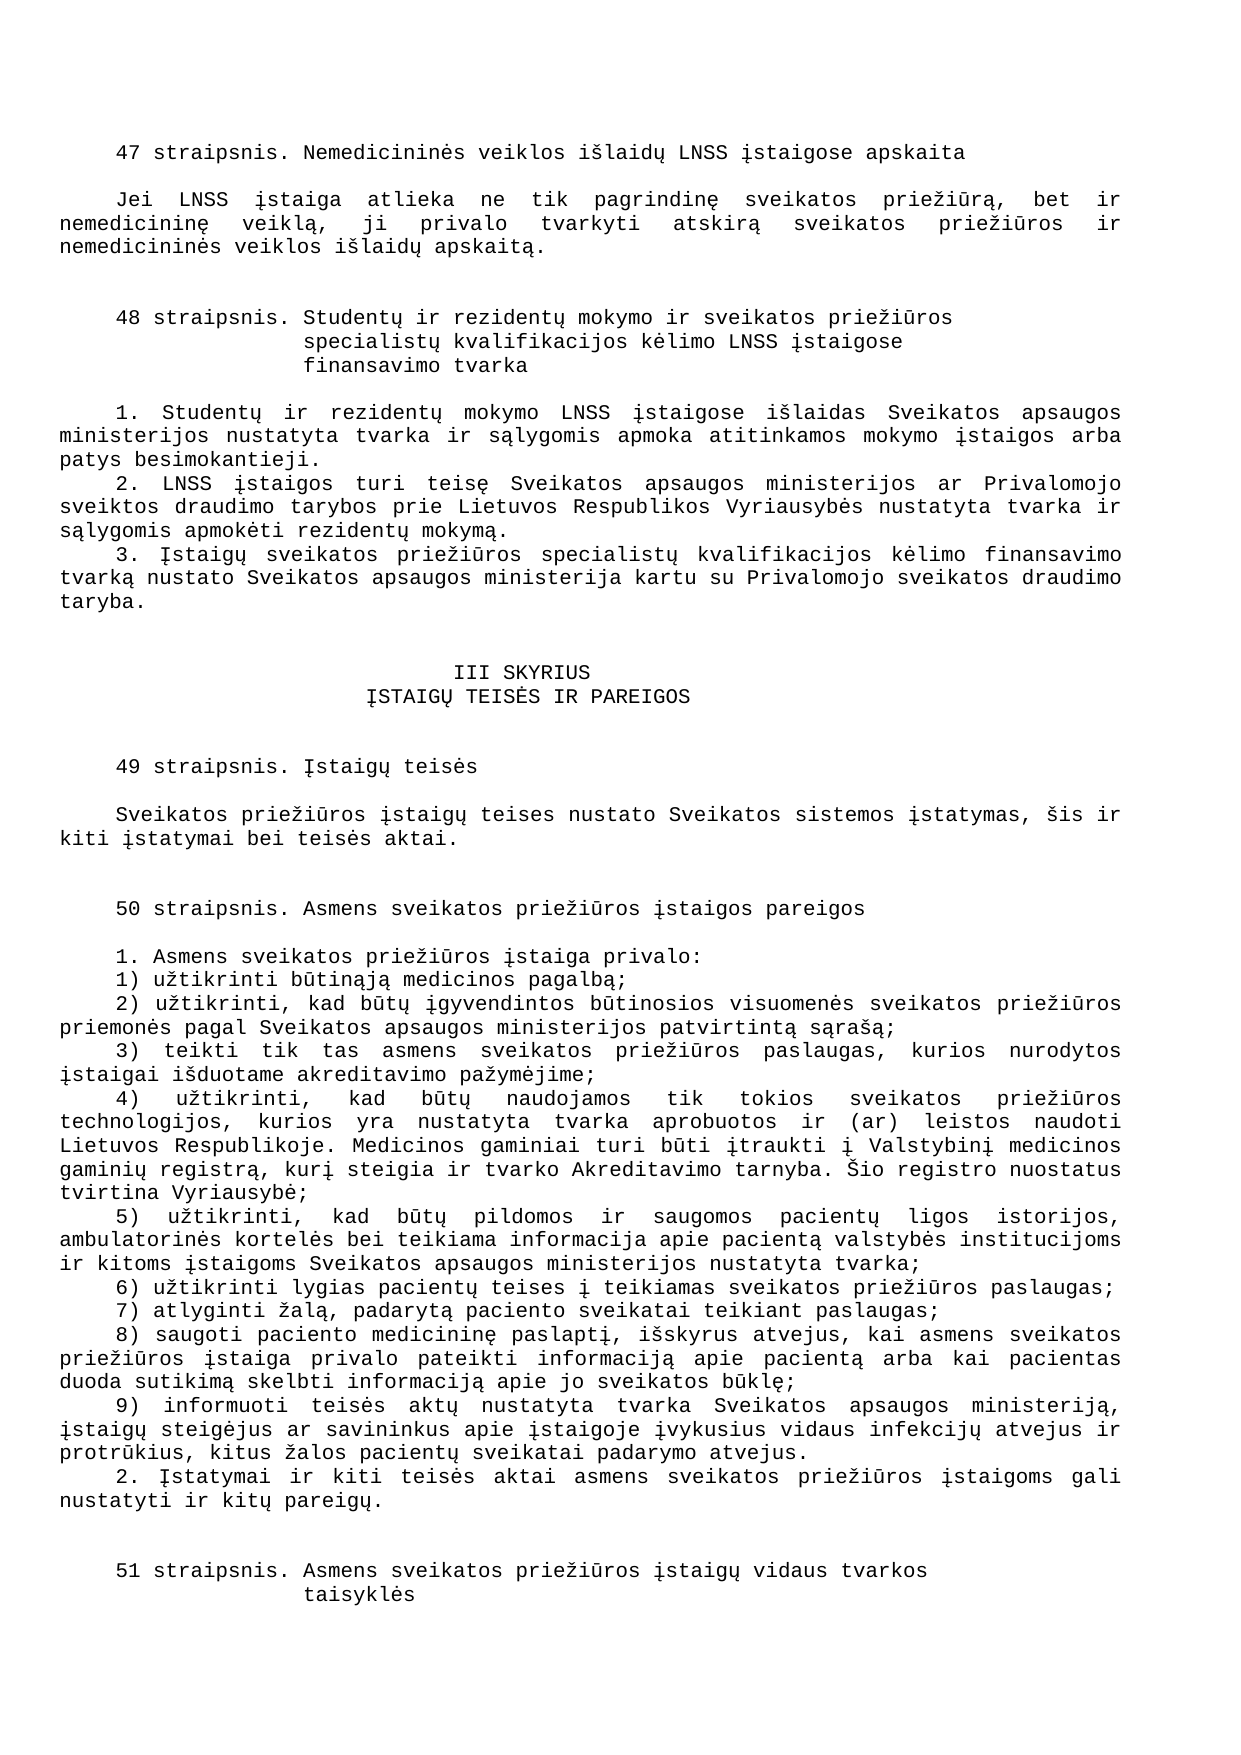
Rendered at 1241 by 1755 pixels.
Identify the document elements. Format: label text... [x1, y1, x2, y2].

text 3) teikti tik tas asmens sveikatos priežiūros paslaugas, kurios nurodytos įstaigai išduotame akreditavimo pažymėjime; [59, 1040, 1122, 1088]
text 4) užtikrinti, kad būtų naudojamos tik tokios sveikatos priežiūros technologijos, kurios yra nustatyta tvarka aprobuotos ir (ar) leistos naudoti Lietuvos Respublikoje. Medicinos gaminiai turi būti įtraukti į Valstybinį medicinos gaminių registrą, kurį steigia ir tvarko Akreditavimo tarnyba. Šio registro nuostatus tvirtina Vyriausybė; [59, 1088, 1122, 1206]
text 5) užtikrinti, kad būtų pildomos ir saugomos pacientų ligos istorijos, ambulatorinės kortelės bei teikiama informacija apie pacientą valstybės institucijoms ir kitoms įstaigoms Sveikatos apsaugos ministerijos nustatyta tvarka; [59, 1206, 1122, 1277]
text 2) užtikrinti, kad būtų įgyvendintos būtinosios visuomenės sveikatos priežiūros priemonės pagal Sveikatos apsaugos ministerijos patvirtintą sąrašą; [59, 993, 1122, 1040]
text Sveikatos priežiūros įstaigų teises nustato Sveikatos sistemos įstatymas, šis ir kiti įstatymai bei teisės aktai. [59, 804, 1122, 851]
text 47 straipsnis. Nemedicininės veiklos išlaidų LNSS įstaigose apskaita [59, 142, 1122, 165]
text 1. Asmens sveikatos priežiūros įstaiga privalo: [59, 946, 1122, 969]
text specialistų kvalifikacijos kėlimo LNSS įstaigose [59, 331, 1122, 354]
text 6) užtikrinti lygias pacientų teises į teikiamas sveikatos priežiūros paslaugas; [59, 1277, 1122, 1300]
text 9) informuoti teisės aktų nustatyta tvarka Sveikatos apsaugos ministeriją, įstaigų steigėjus ar savininkus apie įstaigoje įvykusius vidaus infekcijų atvejus ir protrūkius, kitus žalos pacientų sveikatai padarymo atvejus. [59, 1395, 1122, 1466]
text 1. Studentų ir rezidentų mokymo LNSS įstaigose išlaidas Sveikatos apsaugos ministerijos nustatyta tvarka ir sąlygomis apmoka atitinkamos mokymo įstaigos arba patys besimokantieji. [59, 402, 1122, 473]
text 8) saugoti paciento medicininę paslaptį, išskyrus atvejus, kai asmens sveikatos priežiūros įstaiga privalo pateikti informaciją apie pacientą arba kai pacientas duoda sutikimą skelbti informaciją apie jo sveikatos būklę; [59, 1324, 1122, 1395]
text 7) atlyginti žalą, padarytą paciento sveikatai teikiant paslaugas; [59, 1300, 1122, 1324]
text Jei LNSS įstaiga atlieka ne tik pagrindinę sveikatos priežiūrą, bet ir nemedicininę veiklą, ji privalo tvarkyti atskirą sveikatos priežiūros ir nemedicininės veiklos išlaidų apskaitą. [59, 189, 1122, 260]
text 49 straipsnis. Įstaigų teisės [59, 757, 1122, 780]
text 50 straipsnis. Asmens sveikatos priežiūros įstaigos pareigos [59, 898, 1122, 922]
text 1) užtikrinti būtinąją medicinos pagalbą; [59, 969, 1122, 993]
text taisyklės [59, 1584, 1122, 1608]
text 2. LNSS įstaigos turi teisę Sveikatos apsaugos ministerijos ar Privalomojo sveiktos draudimo tarybos prie Lietuvos Respublikos Vyriausybės nustatyta tvarka ir sąlygomis apmokėti rezidentų mokymą. [59, 473, 1122, 544]
text 2. Įstatymai ir kiti teisės aktai asmens sveikatos priežiūros įstaigoms gali nustatyti ir kitų pareigų. [59, 1466, 1122, 1513]
text finansavimo tvarka [59, 354, 1122, 378]
text 3. Įstaigų sveikatos priežiūros specialistų kvalifikacijos kėlimo finansavimo tvarką nustato Sveikatos apsaugos ministerija kartu su Privalomojo sveikatos draudimo taryba. [59, 544, 1122, 615]
text Įstaigų teisės ir pareigos [59, 686, 1122, 709]
text III skyrius [59, 662, 1122, 686]
text 51 straipsnis. Asmens sveikatos priežiūros įstaigų vidaus tvarkos [59, 1561, 1122, 1584]
text 48 straipsnis. Studentų ir rezidentų mokymo ir sveikatos priežiūros [59, 307, 1122, 331]
